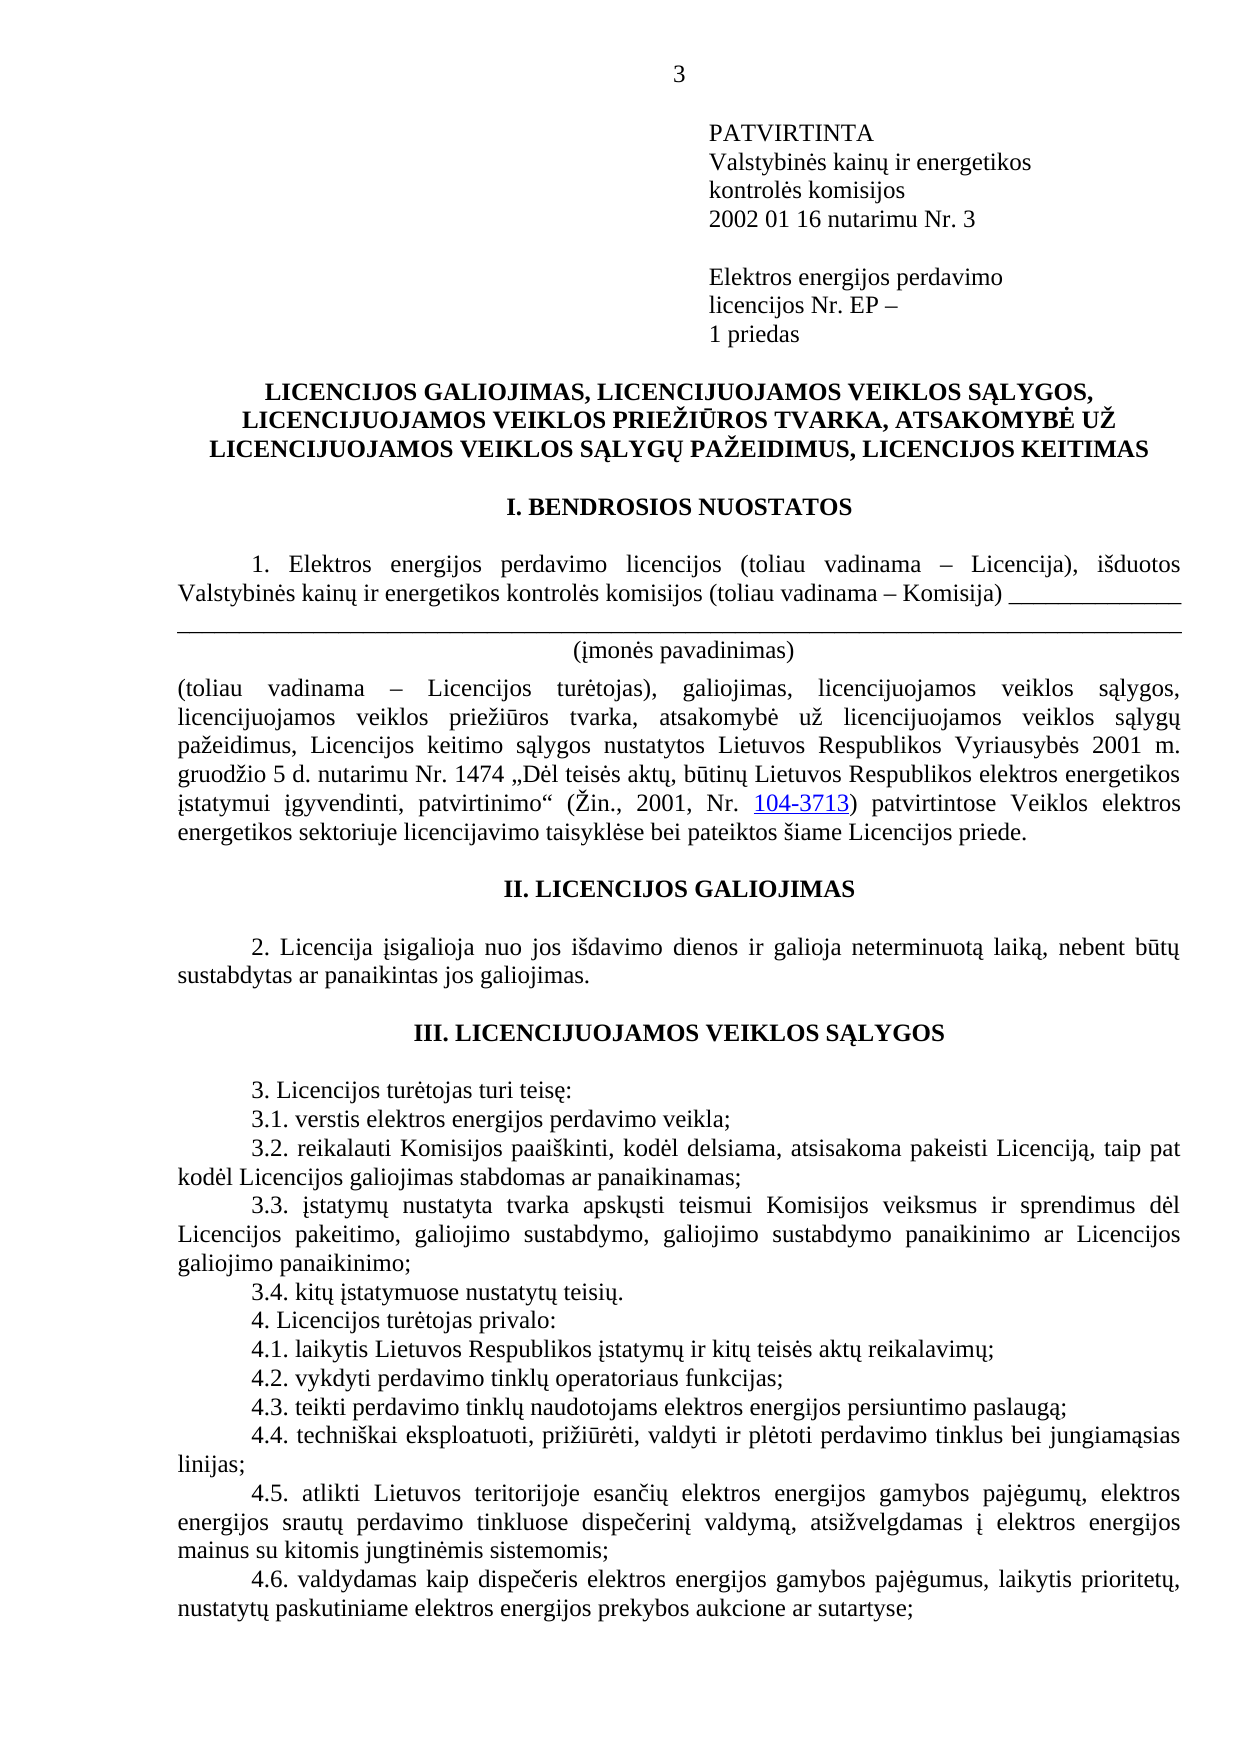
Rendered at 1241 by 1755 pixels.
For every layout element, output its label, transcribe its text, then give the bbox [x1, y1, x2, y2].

text 1 priedas [177, 319, 1181, 348]
text 4.3. teikti perdavimo tinklų naudotojams elektros energijos persiuntimo paslaugą; [177, 1392, 1181, 1420]
text 4.4. techniškai eksploatuoti, prižiūrėti, valdyti ir plėtoti perdavimo tinklus bei jungiamąsias linijas; [177, 1420, 1181, 1478]
text Valstybinės kainų ir energetikos [177, 147, 1181, 176]
text 3.2. reikalauti Komisijos paaiškinti, kodėl delsiama, atsisakoma pakeisti Licenciją, taip pat kodėl Licencijos galiojimas stabdomas ar panaikinamas; [177, 1133, 1181, 1190]
text kontrolės komisijos [177, 176, 1181, 204]
text 1. Elektros energijos perdavimo licencijos (toliau vadinama – Licencija), išduotos Valstybinės kainų ir energetikos kontrolės komisijos (toliau vadinama – Komisija) [177, 549, 1181, 607]
text 3. Licencijos turėtojas turi teisę: [177, 1075, 1181, 1104]
text PATVIRTINTA [177, 118, 1181, 147]
text (įmonės pavadinimas) [177, 636, 1181, 673]
text 2002 01 16 nutarimu Nr. 3 [177, 204, 1181, 233]
text I. BENDROSIOS NUOSTATOS [177, 492, 1181, 521]
text 2. Licencija įsigalioja nuo jos išdavimo dienos ir galioja neterminuotą laiką, nebent būtų sustabdytas ar panaikintas jos galiojimas. [177, 932, 1181, 989]
text LICENCIJOS GALIOJIMAS, LICENCIJUOJAMOS VEIKLOS SĄLYGOS, LICENCIJUOJAMOS VEIKLOS PRIEŽIŪROS TVARKA, ATSAKOMYBĖ UŽ LICENCIJUOJAMOS VEIKLOS SĄLYGŲ PAŽEIDIMUS, LICENCIJOS KEITIMAS [177, 377, 1181, 463]
text Elektros energijos perdavimo [177, 262, 1181, 291]
text 3.1. verstis elektros energijos perdavimo veikla; [177, 1104, 1181, 1133]
text 4.5. atlikti Lietuvos teritorijoje esančių elektros energijos gamybos pajėgumų, elektros energijos srautų perdavimo tinkluose dispečerinį valdymą, atsižvelgdamas į elektros energijos mainus su kitomis jungtinėmis sistemomis; [177, 1478, 1181, 1564]
text 4. Licencijos turėtojas privalo: [177, 1305, 1181, 1334]
text 4.6. valdydamas kaip dispečeris elektros energijos gamybos pajėgumus, laikytis prioritetų, nustatytų paskutiniame elektros energijos prekybos aukcione ar sutartyse; [177, 1564, 1181, 1622]
text 3.3. įstatymų nustatyta tvarka apskųsti teismui Komisijos veiksmus ir sprendimus dėl Licencijos pakeitimo, galiojimo sustabdymo, galiojimo sustabdymo panaikinimo ar Licencijos galiojimo panaikinimo; [177, 1190, 1181, 1277]
text 3.4. kitų įstatymuose nustatytų teisių. [177, 1277, 1181, 1305]
text 4.2. vykdyti perdavimo tinklų operatoriaus funkcijas; [177, 1363, 1181, 1392]
text III. LICENCIJUOJAMOS VEIKLOS SĄLYGOS [177, 1018, 1181, 1047]
text licencijos Nr. EP – [177, 291, 1181, 319]
text 4.1. laikytis Lietuvos Respublikos įstatymų ir kitų teisės aktų reikalavimų; [177, 1334, 1181, 1363]
text II. LICENCIJOS GALIOJIMAS [177, 874, 1181, 903]
text (toliau vadinama – Licencijos turėtojas), galiojimas, licencijuojamos veiklos sąlygos, licencijuojamos veiklos priežiūros tvarka, atsakomybė už licencijuojamos veiklos sąlygų pažeidimus, Licencijos keitimo sąlygos nustatytos Lietuvos Respublikos Vyriausybės 2001 m. gruodžio 5 d. nutarimu Nr. 1474 „Dėl teisės aktų, būtinų Lietuvos Respublikos elektros energetikos įstatymui įgyvendinti, patvirtinimo“ (Žin., 2001, Nr. 104-3713) patvirtintose Veiklos elektros energetikos sektoriuje licencijavimo taisyklėse bei pateiktos šiame Licencijos priede. [177, 673, 1181, 845]
